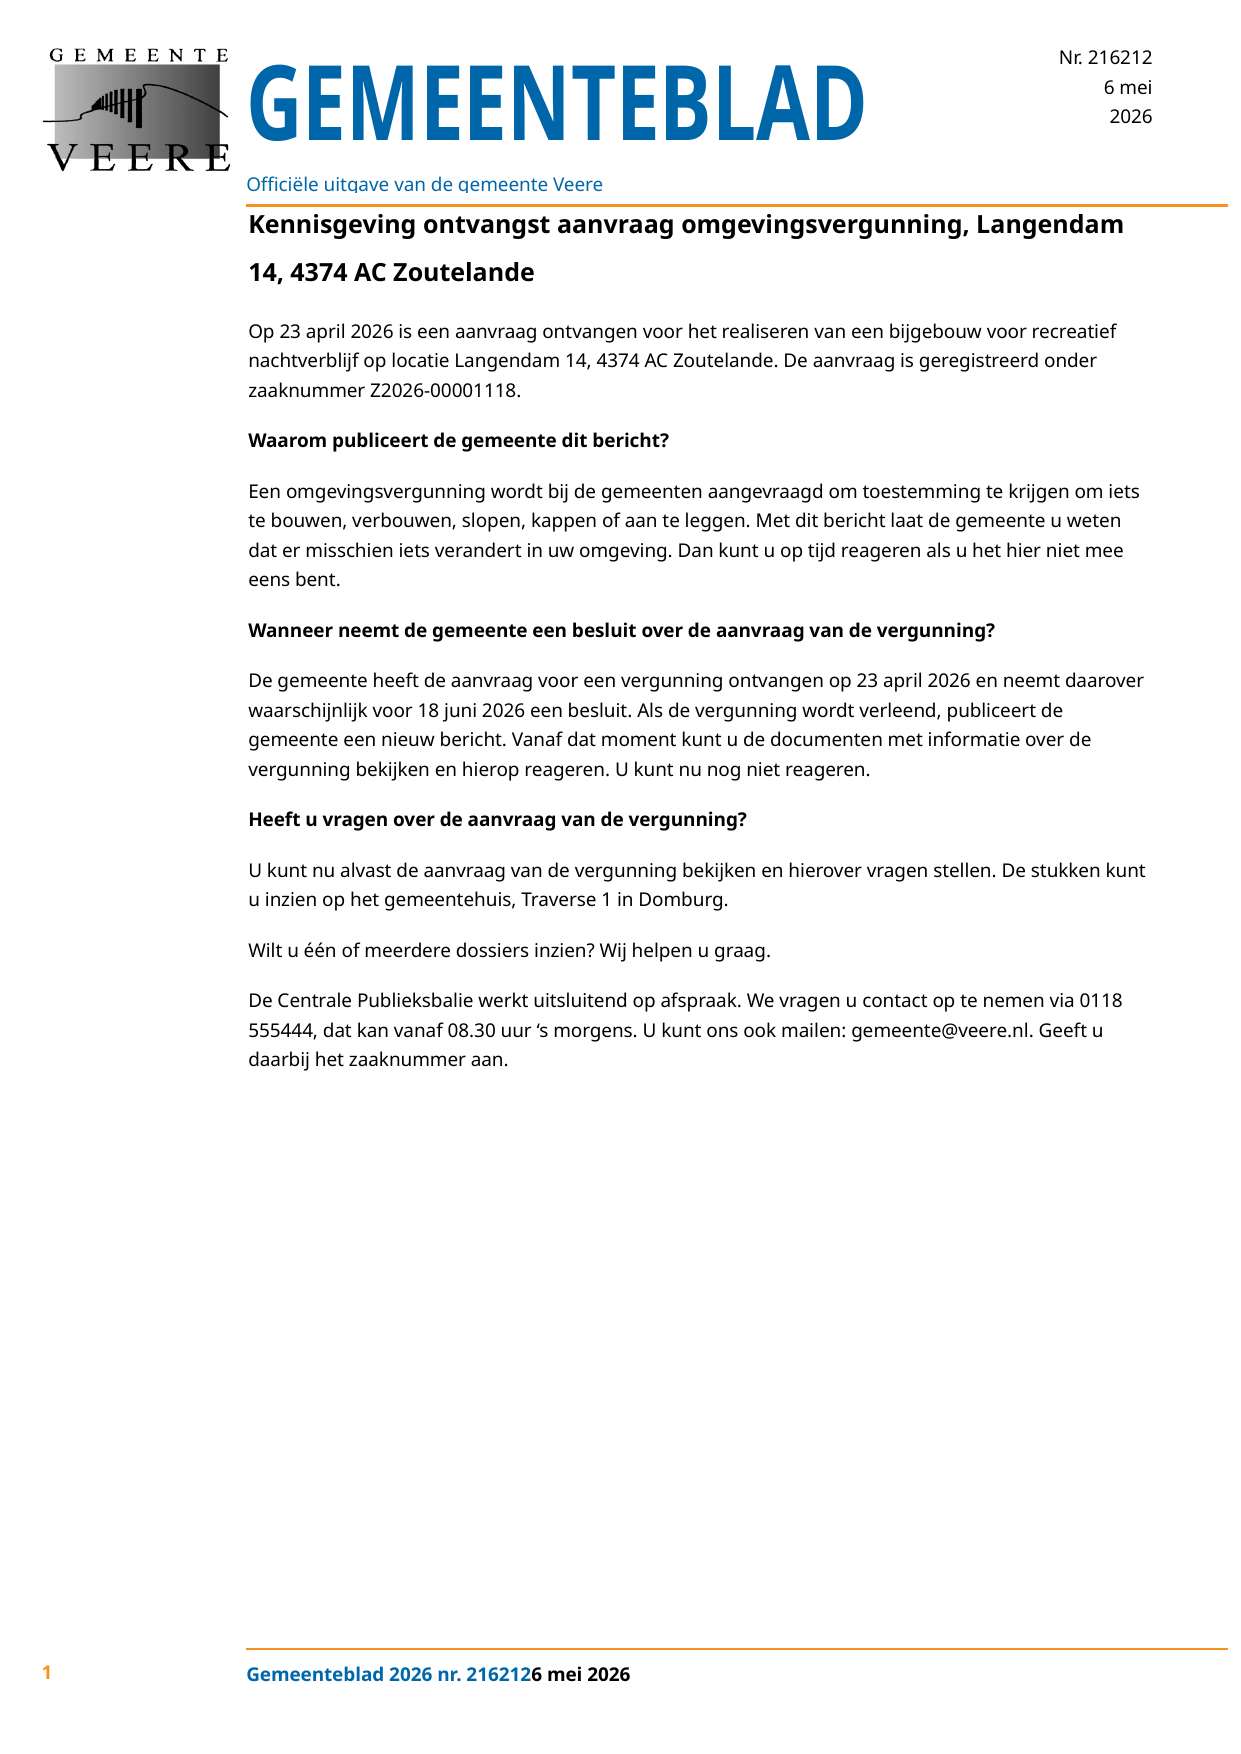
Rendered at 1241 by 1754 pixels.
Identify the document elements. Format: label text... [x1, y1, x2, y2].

text De gemeente heeft de aanvraag voor een vergunning ontvangen op 23 april 2026 en neemt daarover waarschijnlijk voor 18 juni 2026 een besluit. Als de vergunning wordt verleend, publiceert de gemeente een nieuw bericht. Vanaf dat moment kunt u de documenten met informatie over de vergunning bekijken en hierop reageren. U kunt nu nog niet reageren. [248, 667, 1152, 782]
text Wanneer neemt de gemeente een besluit over de aanvraag van de vergunning? [248, 617, 1152, 643]
text Op 23 april 2026 is een aanvraag ontvangen voor het realiseren van een bijgebouw voor recreatief nachtverblijf op locatie Langendam 14, 4374 AC Zoutelande. De aanvraag is geregistreerd onder zaaknummer Z2026-00001118. [248, 318, 1152, 403]
text Wilt u één of meerdere dossiers inzien? Wij helpen u graag. [248, 937, 1152, 963]
text Heeft u vragen over de aanvraag van de vergunning? [248, 807, 1152, 832]
text Kennisgeving ontvangst aanvraag omgevingsvergunning, Langendam 14, 4374 AC Zoutelande [248, 207, 1152, 288]
text Een omgevingsvergunning wordt bij de gemeenten aangevraagd om toestemming te krijgen om iets te bouwen, verbouwen, slopen, kappen of aan te leggen. Met dit bericht laat de gemeente u weten dat er misschien iets verandert in uw omgeving. Dan kunt u op tijd reageren als u het hier niet mee eens bent. [248, 478, 1152, 592]
text De Centrale Publieksbalie werkt uitsluitend op afspraak. We vragen u contact op te nemen via 0118 555444, dat kan vanaf 08.30 uur ‘s morgens. U kunt ons ook mailen: gemeente@veere.nl. Geeft u daarbij het zaaknummer aan. [248, 987, 1152, 1072]
text U kunt nu alvast de aanvraag van de vergunning bekijken en hierover vragen stellen. De stukken kunt u inzien op het gemeentehuis, Traverse 1 in Domburg. [248, 857, 1152, 912]
text Waarom publiceert de gemeente dit bericht? [248, 427, 1152, 453]
picture [41, 47, 231, 172]
